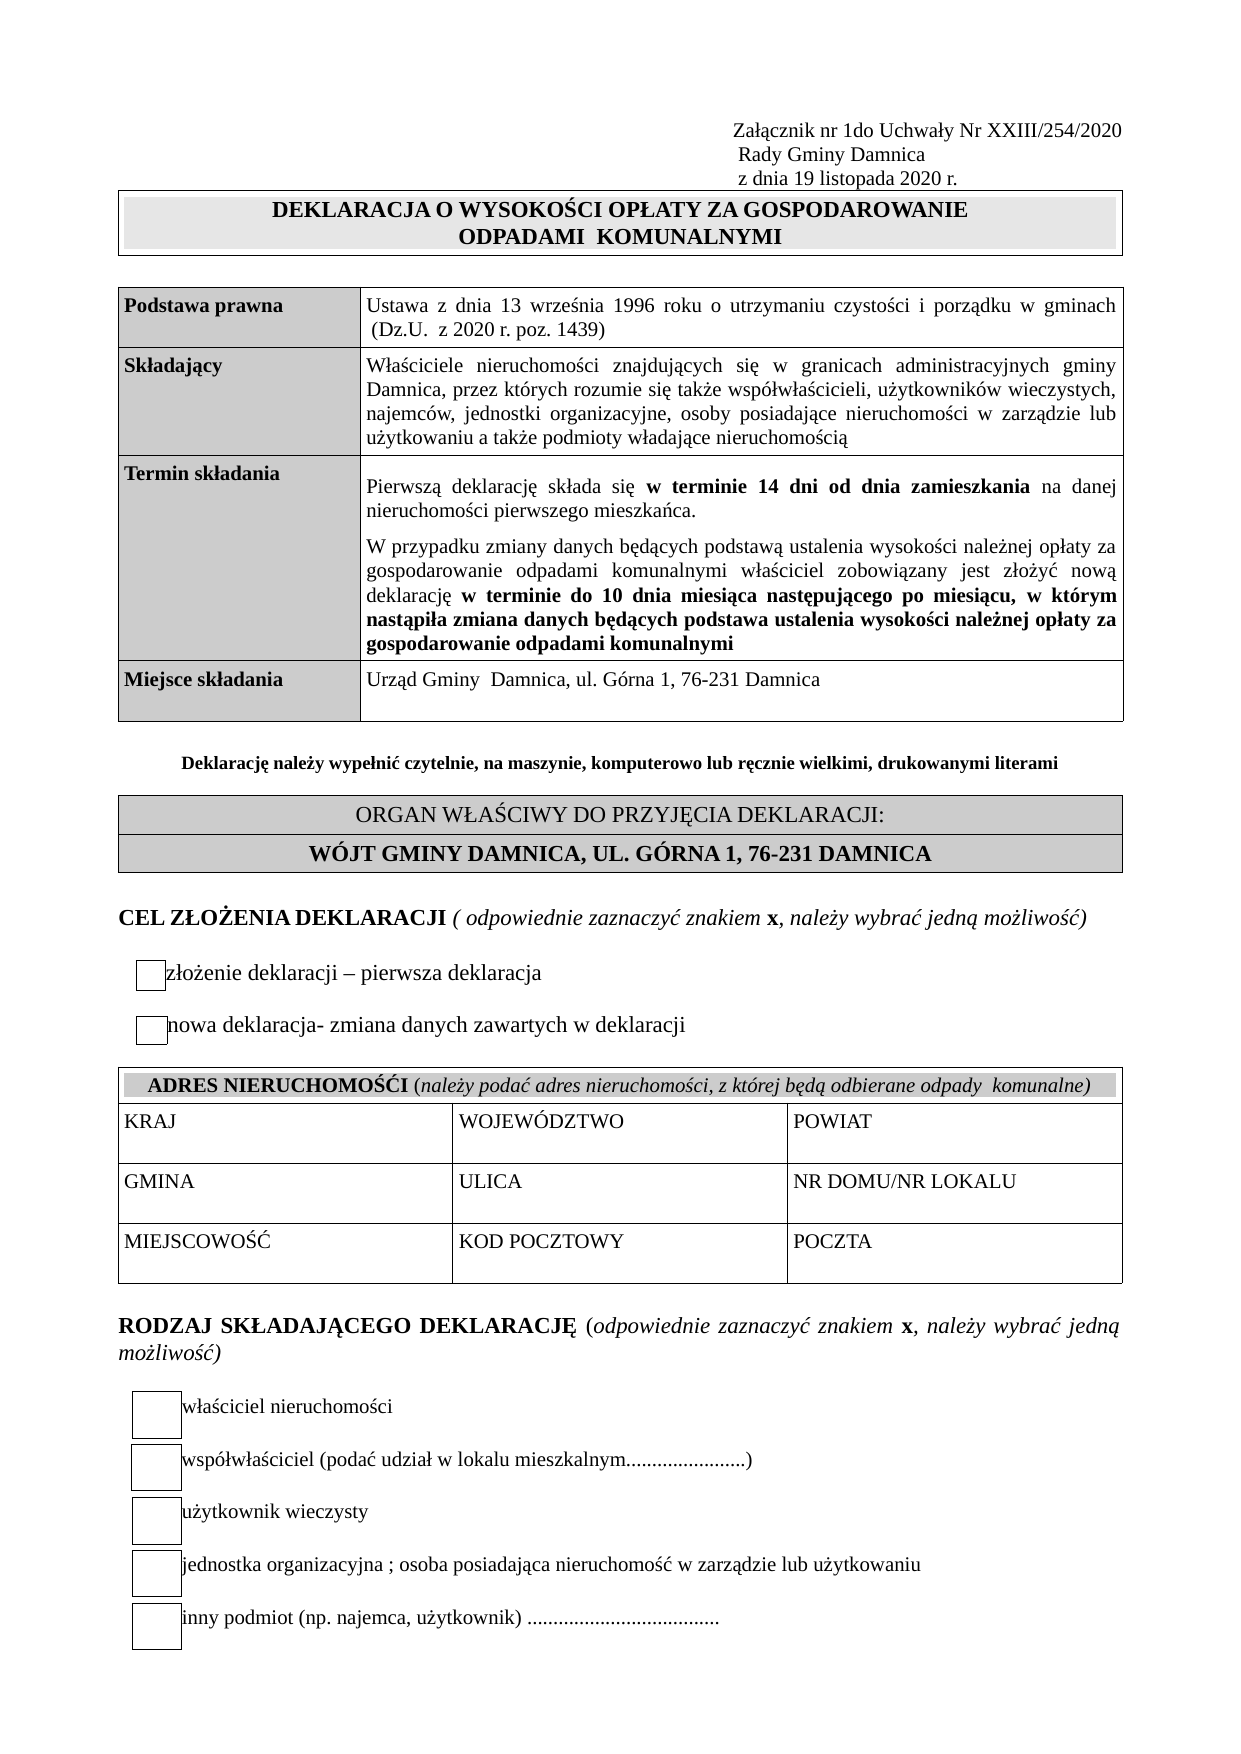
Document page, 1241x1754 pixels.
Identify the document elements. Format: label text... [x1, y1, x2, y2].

table_cell Miejsce składania [119, 661, 360, 721]
text jednostka organizacyjna ; osoba posiadająca nieruchomość w zarządzie lub użytkowaniu [182, 1552, 1122, 1576]
table_header ORGAN WŁAŚCIWY DO PRZYJĘCIA DEKLARACJI: [119, 796, 1122, 834]
text Załącznik nr 1do Uchwały Nr XXIII/254/2020 [118, 118, 1122, 142]
table_cell KRAJ [119, 1104, 452, 1163]
text Rady Gminy Damnica [118, 142, 1122, 166]
text właściciel nieruchomości [182, 1394, 1122, 1418]
text inny podmiot (np. najemca, użytkownik) ..................................... [182, 1605, 1122, 1629]
table_cell ULICA [453, 1164, 787, 1223]
table_cell Składający [119, 348, 360, 455]
text Deklarację należy wypełnić czytelnie, na maszynie, komputerowo lub ręcznie wielkimi, drukowanymi literami [118, 752, 1122, 774]
table_cell POCZTA [788, 1224, 1122, 1283]
table_header ADRES NIERUCHOMOŚĆI (należy podać adres nieruchomości, z której będą odbierane odpady komunalne) [119, 1068, 1122, 1103]
text RODZAJ SKŁADAJĄCEGO DEKLARACJĘ (odpowiednie zaznaczyć znakiem x, należy wybrać jedną możliwość) [118, 1312, 1122, 1365]
table_header Podstawa prawna [119, 288, 360, 347]
table_cell KOD POCZTOWY [453, 1224, 787, 1283]
text współwłaściciel (podać udział w lokalu mieszkalnym.......................) [182, 1446, 1122, 1471]
table_header DEKLARACJA O WYSOKOŚCI OPŁATY ZA GOSPODAROWANIE ODPADAMI KOMUNALNYMI [119, 191, 1122, 255]
text z dnia 19 listopada 2020 r. [118, 166, 1122, 190]
table_cell MIEJSCOWOŚĆ [119, 1224, 452, 1283]
table_cell Termin składania [119, 456, 360, 660]
table_cell WOJEWÓDZTWO [453, 1104, 787, 1163]
table_header Ustawa z dnia 13 września 1996 roku o utrzymaniu czystości i porządku w gminach (Dz.U. z 2020 r. poz. 1439) [361, 288, 1123, 347]
table_cell GMINA [119, 1164, 452, 1223]
table_cell WÓJT GMINY DAMNICA, UL. GÓRNA 1, 76-231 DAMNICA [119, 835, 1122, 872]
table_cell Pierwszą deklarację składa się w terminie 14 dni od dnia zamieszkania na danej nieruchomości pierwszego mieszkańca. W przypadku zmiany danych będących podstawą ustalenia wysokości należnej opłaty za gospodarowanie odpadami komunalnymi właściciel zobowiązany jest złożyć nową deklarację w terminie do 10 dnia miesiąca następującego po miesiącu, w którym nastąpiła zmiana danych będących podstawa ustalenia wysokości należnej opłaty za gospodarowanie odpadami komunalnymi [361, 456, 1123, 660]
table_cell Właściciele nieruchomości znajdujących się w granicach administracyjnych gminy Damnica, przez których rozumie się także współwłaścicieli, użytkowników wieczystych, najemców, jednostki organizacyjne, osoby posiadające nieruchomości w zarządzie lub użytkowaniu a także podmioty władające nieruchomością [361, 348, 1123, 455]
text złożenie deklaracji – pierwsza deklaracja [118, 959, 1122, 985]
text użytkownik wieczysty [182, 1499, 1122, 1523]
text nowa deklaracja- zmiana danych zawartych w deklaracji [118, 1011, 1122, 1038]
table_cell POWIAT [788, 1104, 1122, 1163]
table_cell Urząd Gminy Damnica, ul. Górna 1, 76-231 Damnica [361, 661, 1123, 721]
text CEL ZŁOŻENIA DEKLARACJI ( odpowiednie zaznaczyć znakiem x, należy wybrać jedną możliwość) [118, 904, 1122, 930]
table_cell NR DOMU/NR LOKALU [788, 1164, 1122, 1223]
